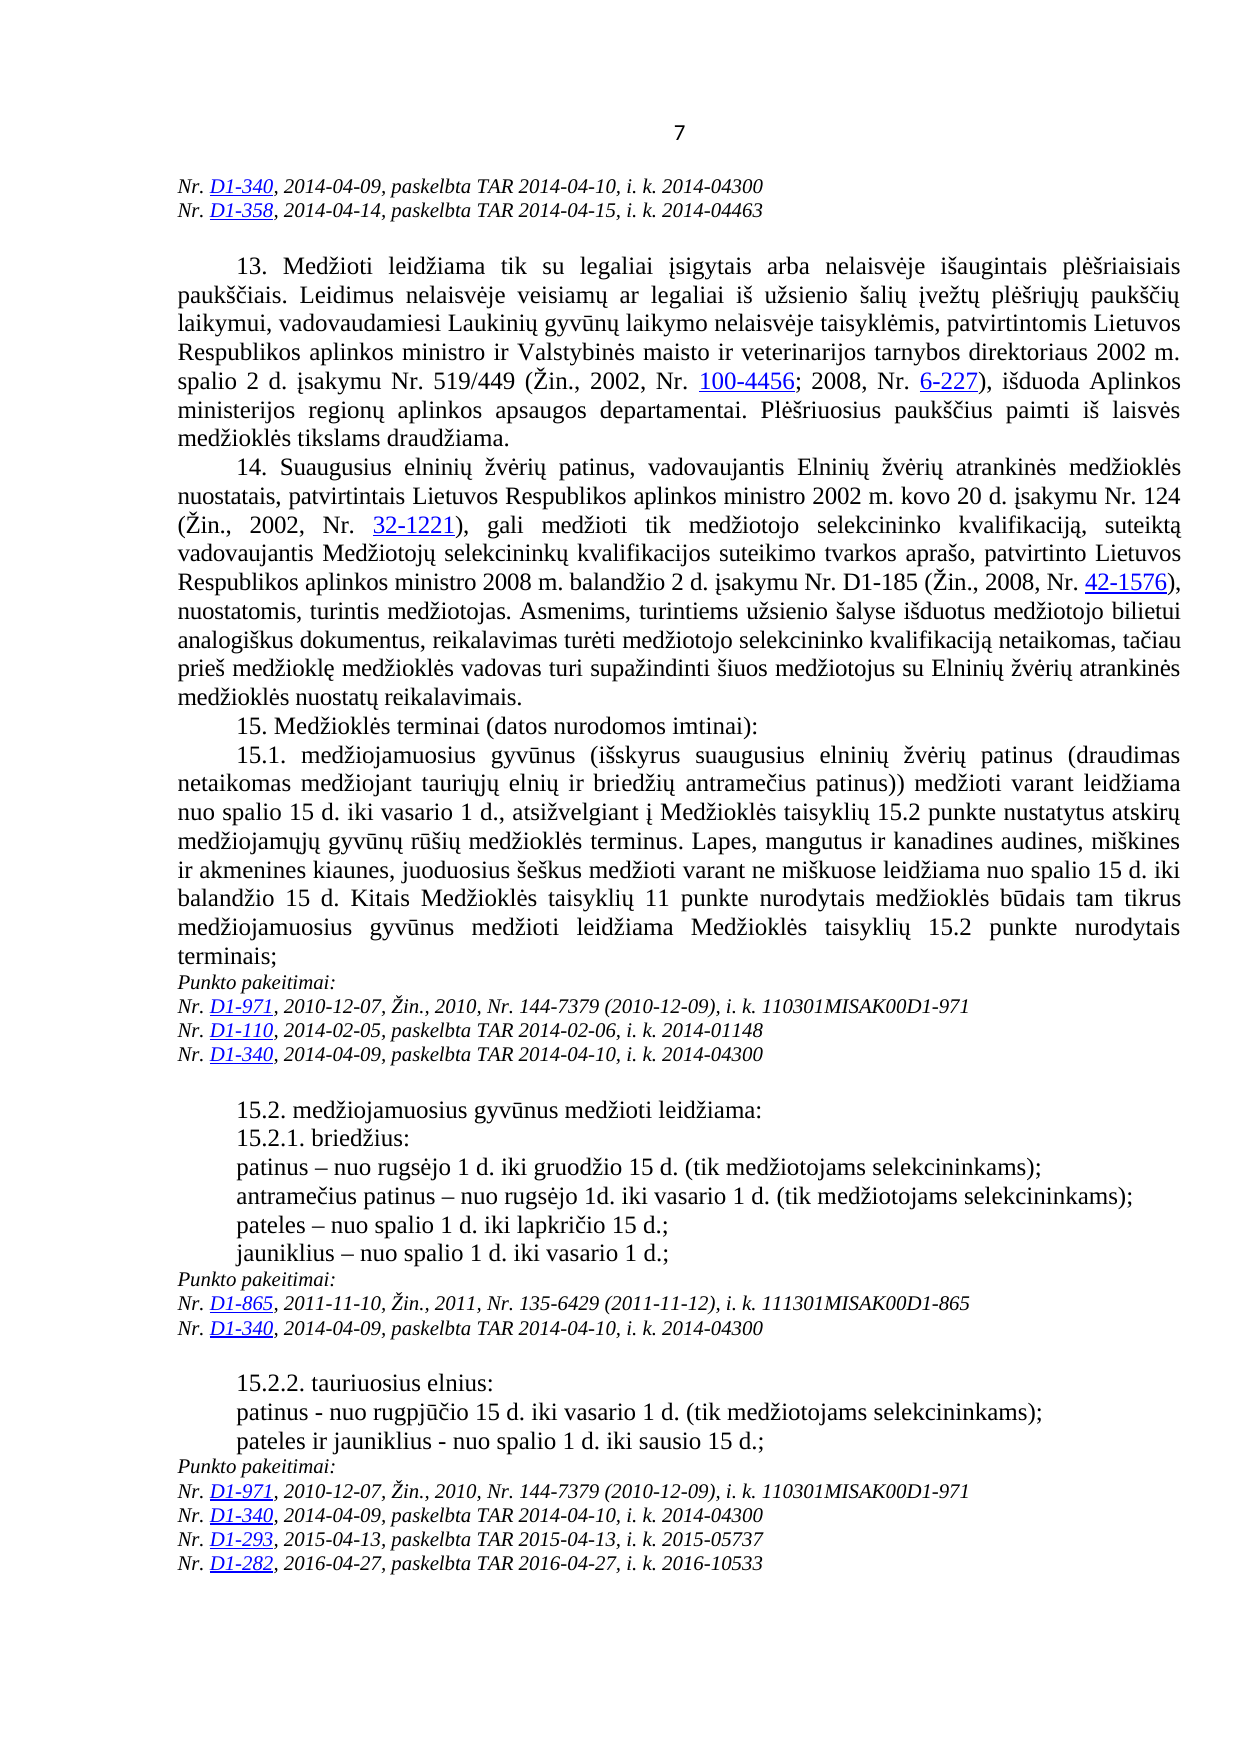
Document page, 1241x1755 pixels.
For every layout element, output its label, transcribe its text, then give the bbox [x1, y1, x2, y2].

text jauniklius – nuo spalio 1 d. iki vasario 1 d.; [177, 1238, 1181, 1267]
text Nr. D1-293, 2015-04-13, paskelbta TAR 2015-04-13, i. k. 2015-05737 [177, 1527, 1181, 1551]
text pateles ir jauniklius - nuo spalio 1 d. iki sausio 15 d.; [177, 1426, 1181, 1454]
text 15. Medžioklės terminai (datos nurodomos imtinai): [177, 711, 1181, 740]
text Nr. D1-110, 2014-02-05, paskelbta TAR 2014-02-06, i. k. 2014-01148 [177, 1018, 1181, 1042]
text Nr. D1-971, 2010-12-07, Žin., 2010, Nr. 144-7379 (2010-12-09), i. k. 110301MISAK00D1-971 [177, 1478, 1181, 1503]
text Nr. D1-971, 2010-12-07, Žin., 2010, Nr. 144-7379 (2010-12-09), i. k. 110301MISAK00D1-971 [177, 994, 1181, 1018]
text Punkto pakeitimai: [177, 1267, 1181, 1291]
text 14. Suaugusius elninių žvėrių patinus, vadovaujantis Elninių žvėrių atrankinės medžioklės nuostatais, patvirtintais Lietuvos Respublikos aplinkos ministro 2002 m. kovo 20 d. įsakymu Nr. 124 (Žin., 2002, Nr. 32-1221), gali medžioti tik medžiotojo selekcininko kvalifikaciją, suteiktą vadovaujantis Medžiotojų selekcininkų kvalifikacijos suteikimo tvarkos aprašo, patvirtinto Lietuvos Respublikos aplinkos ministro 2008 m. balandžio 2 d. įsakymu Nr. D1-185 (Žin., 2008, Nr. 42-1576), nuostatomis, turintis medžiotojas. Asmenims, turintiems užsienio šalyse išduotus medžiotojo bilietui analogiškus dokumentus, reikalavimas turėti medžiotojo selekcininko kvalifikaciją netaikomas, tačiau prieš medžioklę medžioklės vadovas turi supažindinti šiuos medžiotojus su Elninių žvėrių atrankinės medžioklės nuostatų reikalavimais. [177, 452, 1181, 711]
text Nr. D1-282, 2016-04-27, paskelbta TAR 2016-04-27, i. k. 2016-10533 [177, 1551, 1181, 1575]
text patinus - nuo rugpjūčio 15 d. iki vasario 1 d. (tik medžiotojams selekcininkams); [177, 1397, 1181, 1426]
text Punkto pakeitimai: [177, 970, 1181, 994]
text antramečius patinus – nuo rugsėjo 1d. iki vasario 1 d. (tik medžiotojams selekcininkams); [177, 1181, 1181, 1210]
text Nr. D1-865, 2011-11-10, Žin., 2011, Nr. 135-6429 (2011-11-12), i. k. 111301MISAK00D1-865 [177, 1291, 1181, 1315]
text 15.2. medžiojamuosius gyvūnus medžioti leidžiama: [177, 1095, 1181, 1123]
text Nr. D1-340, 2014-04-09, paskelbta TAR 2014-04-10, i. k. 2014-04300 [177, 1503, 1181, 1527]
text 13. Medžioti leidžiama tik su legaliai įsigytais arba nelaisvėje išaugintais plėšriaisiais paukščiais. Leidimus nelaisvėje veisiamų ar legaliai iš užsienio šalių įvežtų plėšriųjų paukščių laikymui, vadovaudamiesi Laukinių gyvūnų laikymo nelaisvėje taisyklėmis, patvirtintomis Lietuvos Respublikos aplinkos ministro ir Valstybinės maisto ir veterinarijos tarnybos direktoriaus 2002 m. spalio 2 d. įsakymu Nr. 519/449 (Žin., 2002, Nr. 100-4456; 2008, Nr. 6-227), išduoda Aplinkos ministerijos regionų aplinkos apsaugos departamentai. Plėšriuosius paukščius paimti iš laisvės medžioklės tikslams draudžiama. [177, 251, 1181, 452]
text patinus – nuo rugsėjo 1 d. iki gruodžio 15 d. (tik medžiotojams selekcininkams); [236, 1152, 1181, 1181]
text 15.1. medžiojamuosius gyvūnus (išskyrus suaugusius elninių žvėrių patinus (draudimas netaikomas medžiojant tauriųjų elnių ir briedžių antramečius patinus)) medžioti varant leidžiama nuo spalio 15 d. iki vasario 1 d., atsižvelgiant į Medžioklės taisyklių 15.2 punkte nustatytus atskirų medžiojamųjų gyvūnų rūšių medžioklės terminus. Lapes, mangutus ir kanadines audines, miškines ir akmenines kiaunes, juoduosius šeškus medžioti varant ne miškuose leidžiama nuo spalio 15 d. iki balandžio 15 d. Kitais Medžioklės taisyklių 11 punkte nurodytais medžioklės būdais tam tikrus medžiojamuosius gyvūnus medžioti leidžiama Medžioklės taisyklių 15.2 punkte nurodytais terminais; [177, 740, 1181, 970]
text Nr. D1-340, 2014-04-09, paskelbta TAR 2014-04-10, i. k. 2014-04300 [177, 174, 1181, 198]
text 15.2.1. briedžius: [177, 1123, 1181, 1152]
text Nr. D1-340, 2014-04-09, paskelbta TAR 2014-04-10, i. k. 2014-04300 [177, 1315, 1181, 1339]
text Nr. D1-340, 2014-04-09, paskelbta TAR 2014-04-10, i. k. 2014-04300 [177, 1042, 1181, 1066]
text Punkto pakeitimai: [177, 1454, 1181, 1478]
text 15.2.2. tauriuosius elnius: [236, 1368, 1181, 1397]
text Nr. D1-358, 2014-04-14, paskelbta TAR 2014-04-15, i. k. 2014-04463 [177, 198, 1181, 222]
text pateles – nuo spalio 1 d. iki lapkričio 15 d.; [177, 1210, 1181, 1238]
